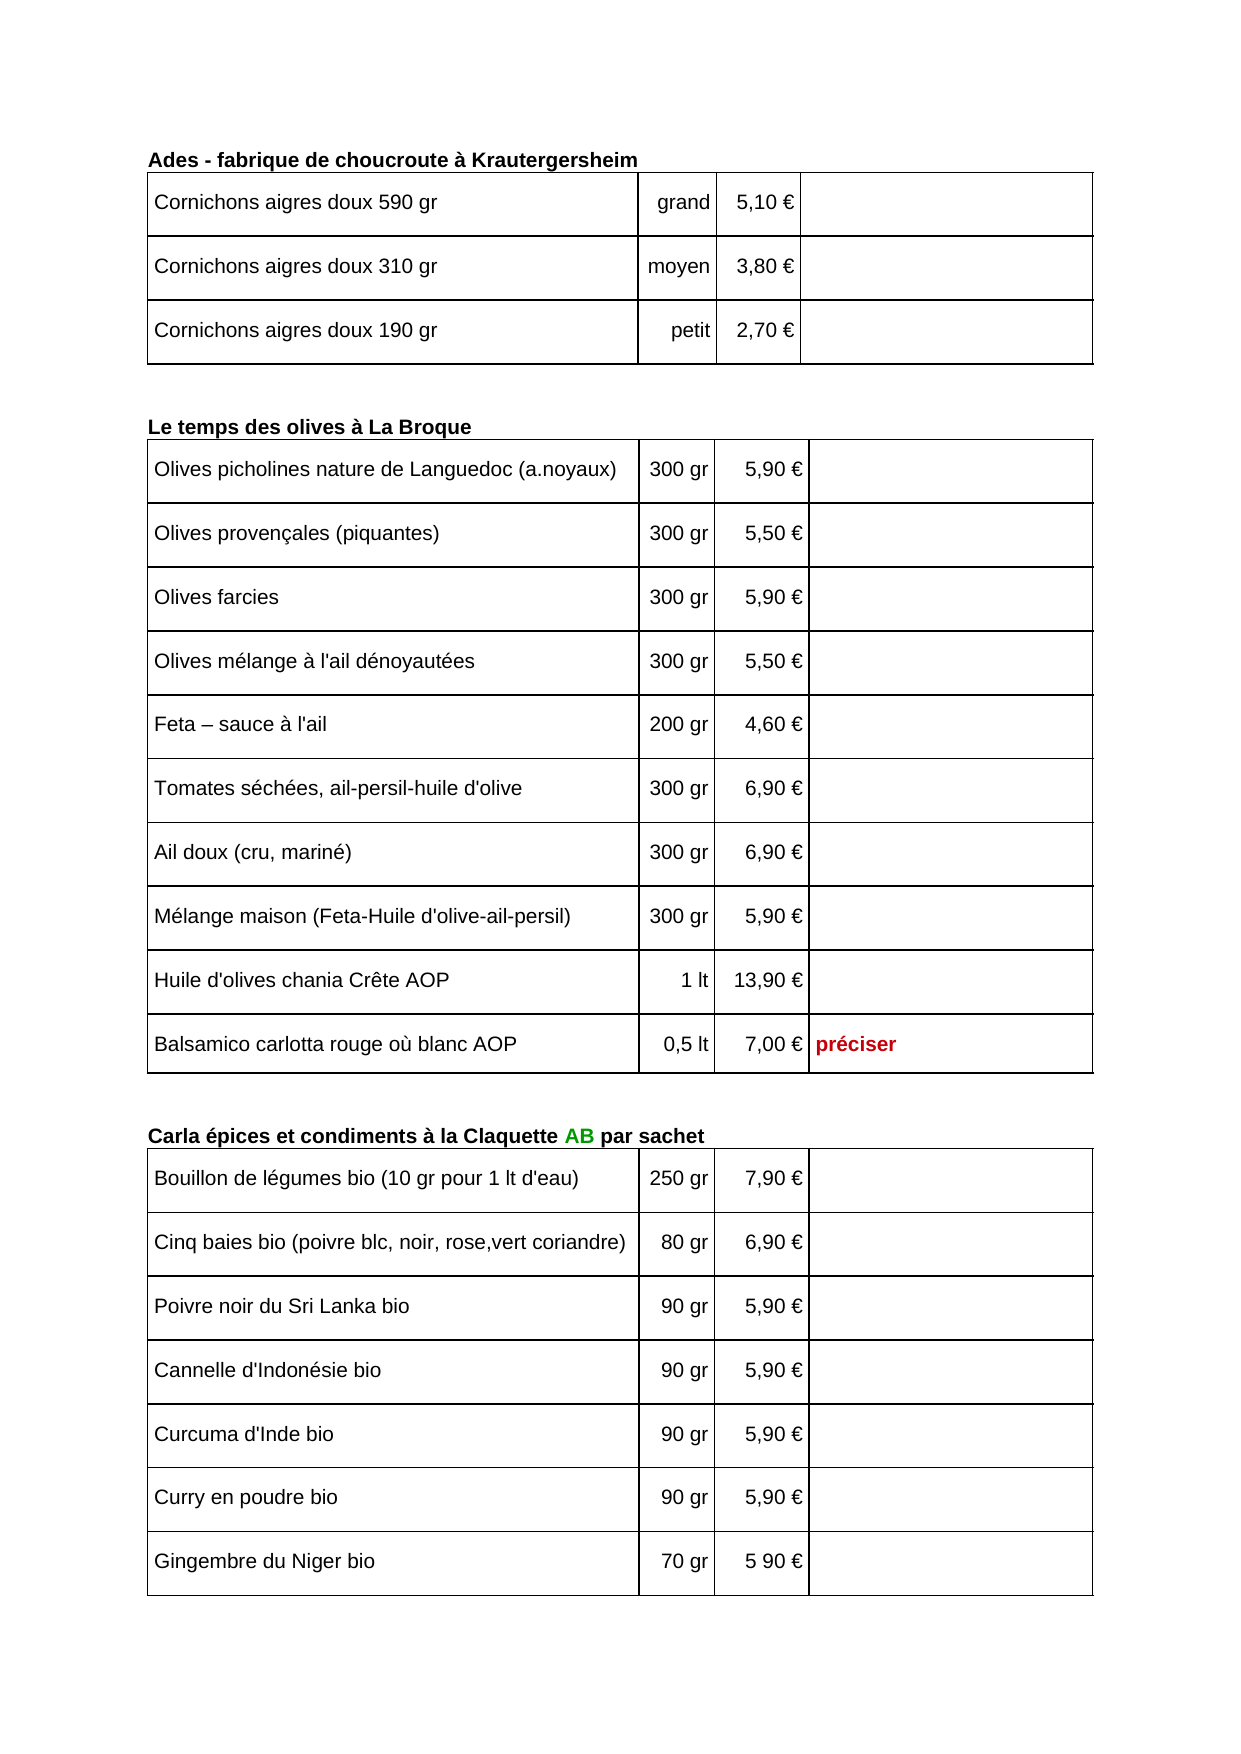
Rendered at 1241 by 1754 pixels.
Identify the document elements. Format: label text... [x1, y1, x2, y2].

table_cell [810, 1277, 1092, 1339]
table_cell [810, 504, 1092, 566]
table_cell [801, 301, 1092, 363]
table_cell 90 gr [640, 1277, 714, 1339]
table_cell [801, 237, 1092, 299]
table_cell Huile d'olives chania Crête AOP [148, 951, 638, 1013]
table_cell 5,90 € [715, 568, 808, 630]
table_cell Cinq baies bio (poivre blc, noir, rose,vert coriandre) [148, 1213, 638, 1275]
table_cell Olives mélange à l'ail dénoyautées [148, 632, 638, 694]
table_cell 6,90 € [715, 823, 808, 885]
table_cell 300 gr [640, 504, 714, 566]
table_header 5,90 € [715, 440, 808, 502]
table_cell Ail doux (cru, mariné) [148, 823, 638, 885]
table_cell Cornichons aigres doux 310 gr [148, 237, 637, 299]
table_header Olives picholines nature de Languedoc (a.noyaux) [148, 440, 638, 502]
table_header [810, 440, 1092, 502]
table_cell [810, 887, 1092, 949]
table_cell 5,50 € [715, 504, 808, 566]
table_cell 90 gr [640, 1341, 714, 1403]
table_cell 90 gr [640, 1468, 714, 1531]
table_cell 2,70 € [717, 301, 800, 363]
table_header [810, 1149, 1092, 1211]
table_header 250 gr [640, 1149, 714, 1211]
table_cell Tomates séchées, ail-persil-huile d'olive [148, 759, 638, 822]
table_cell préciser [810, 1015, 1092, 1072]
table_cell Cornichons aigres doux 190 gr [148, 301, 637, 363]
table_cell [810, 1405, 1092, 1467]
table_cell 0,5 lt [640, 1015, 714, 1072]
table_cell Cannelle d'Indonésie bio [148, 1341, 638, 1403]
table_cell Curcuma d'Inde bio [148, 1405, 638, 1467]
table_cell Mélange maison (Feta-Huile d'olive-ail-persil) [148, 887, 638, 949]
table_header grand [639, 173, 716, 235]
table_cell 4,60 € [715, 696, 808, 758]
text Ades - fabrique de choucroute à Krautergersheim [148, 148, 1093, 172]
table_cell 13,90 € [715, 951, 808, 1013]
table_cell 7,00 € [715, 1015, 808, 1072]
table_cell 300 gr [640, 887, 714, 949]
table_cell Balsamico carlotta rouge où blanc AOP [148, 1015, 638, 1072]
table_header 300 gr [640, 440, 714, 502]
table_cell 1 lt [640, 951, 714, 1013]
table_cell 70 gr [640, 1532, 714, 1594]
table_cell [810, 1468, 1092, 1531]
table_cell 3,80 € [717, 237, 800, 299]
table_cell 5,90 € [715, 887, 808, 949]
table_cell [810, 1341, 1092, 1403]
table_cell 300 gr [640, 568, 714, 630]
table_header Cornichons aigres doux 590 gr [148, 173, 637, 235]
table_cell 5,90 € [715, 1468, 808, 1531]
table_cell 300 gr [640, 632, 714, 694]
table_cell [810, 1532, 1092, 1594]
table_cell 5,90 € [715, 1405, 808, 1467]
table_cell Gingembre du Niger bio [148, 1532, 638, 1594]
table_cell 90 gr [640, 1405, 714, 1467]
table_cell Olives provençales (piquantes) [148, 504, 638, 566]
table_cell 300 gr [640, 759, 714, 822]
table_cell 80 gr [640, 1213, 714, 1275]
table_header 5,10 € [717, 173, 800, 235]
table_cell Olives farcies [148, 568, 638, 630]
table_cell 5,90 € [715, 1341, 808, 1403]
table_cell [810, 951, 1092, 1013]
table_cell 5,90 € [715, 1277, 808, 1339]
table_cell [810, 696, 1092, 758]
table_cell [810, 759, 1092, 822]
table_cell 5,50 € [715, 632, 808, 694]
table_cell 6,90 € [715, 1213, 808, 1275]
table_cell [810, 568, 1092, 630]
text Carla épices et condiments à la Claquette AB par sachet [148, 1123, 1093, 1147]
table_cell [810, 1213, 1092, 1275]
table_cell Curry en poudre bio [148, 1468, 638, 1531]
table_cell 300 gr [640, 823, 714, 885]
table_header Bouillon de légumes bio (10 gr pour 1 lt d'eau) [148, 1149, 638, 1211]
table_cell moyen [639, 237, 716, 299]
table_header [801, 173, 1092, 235]
table_cell Poivre noir du Sri Lanka bio [148, 1277, 638, 1339]
table_cell 6,90 € [715, 759, 808, 822]
table_cell 5 90 € [715, 1532, 808, 1594]
table_cell [810, 823, 1092, 885]
table_cell 200 gr [640, 696, 714, 758]
table_cell petit [639, 301, 716, 363]
table_cell Feta – sauce à l'ail [148, 696, 638, 758]
table_cell [810, 632, 1092, 694]
table_header 7,90 € [715, 1149, 808, 1211]
text Le temps des olives à La Broque [148, 414, 1093, 438]
